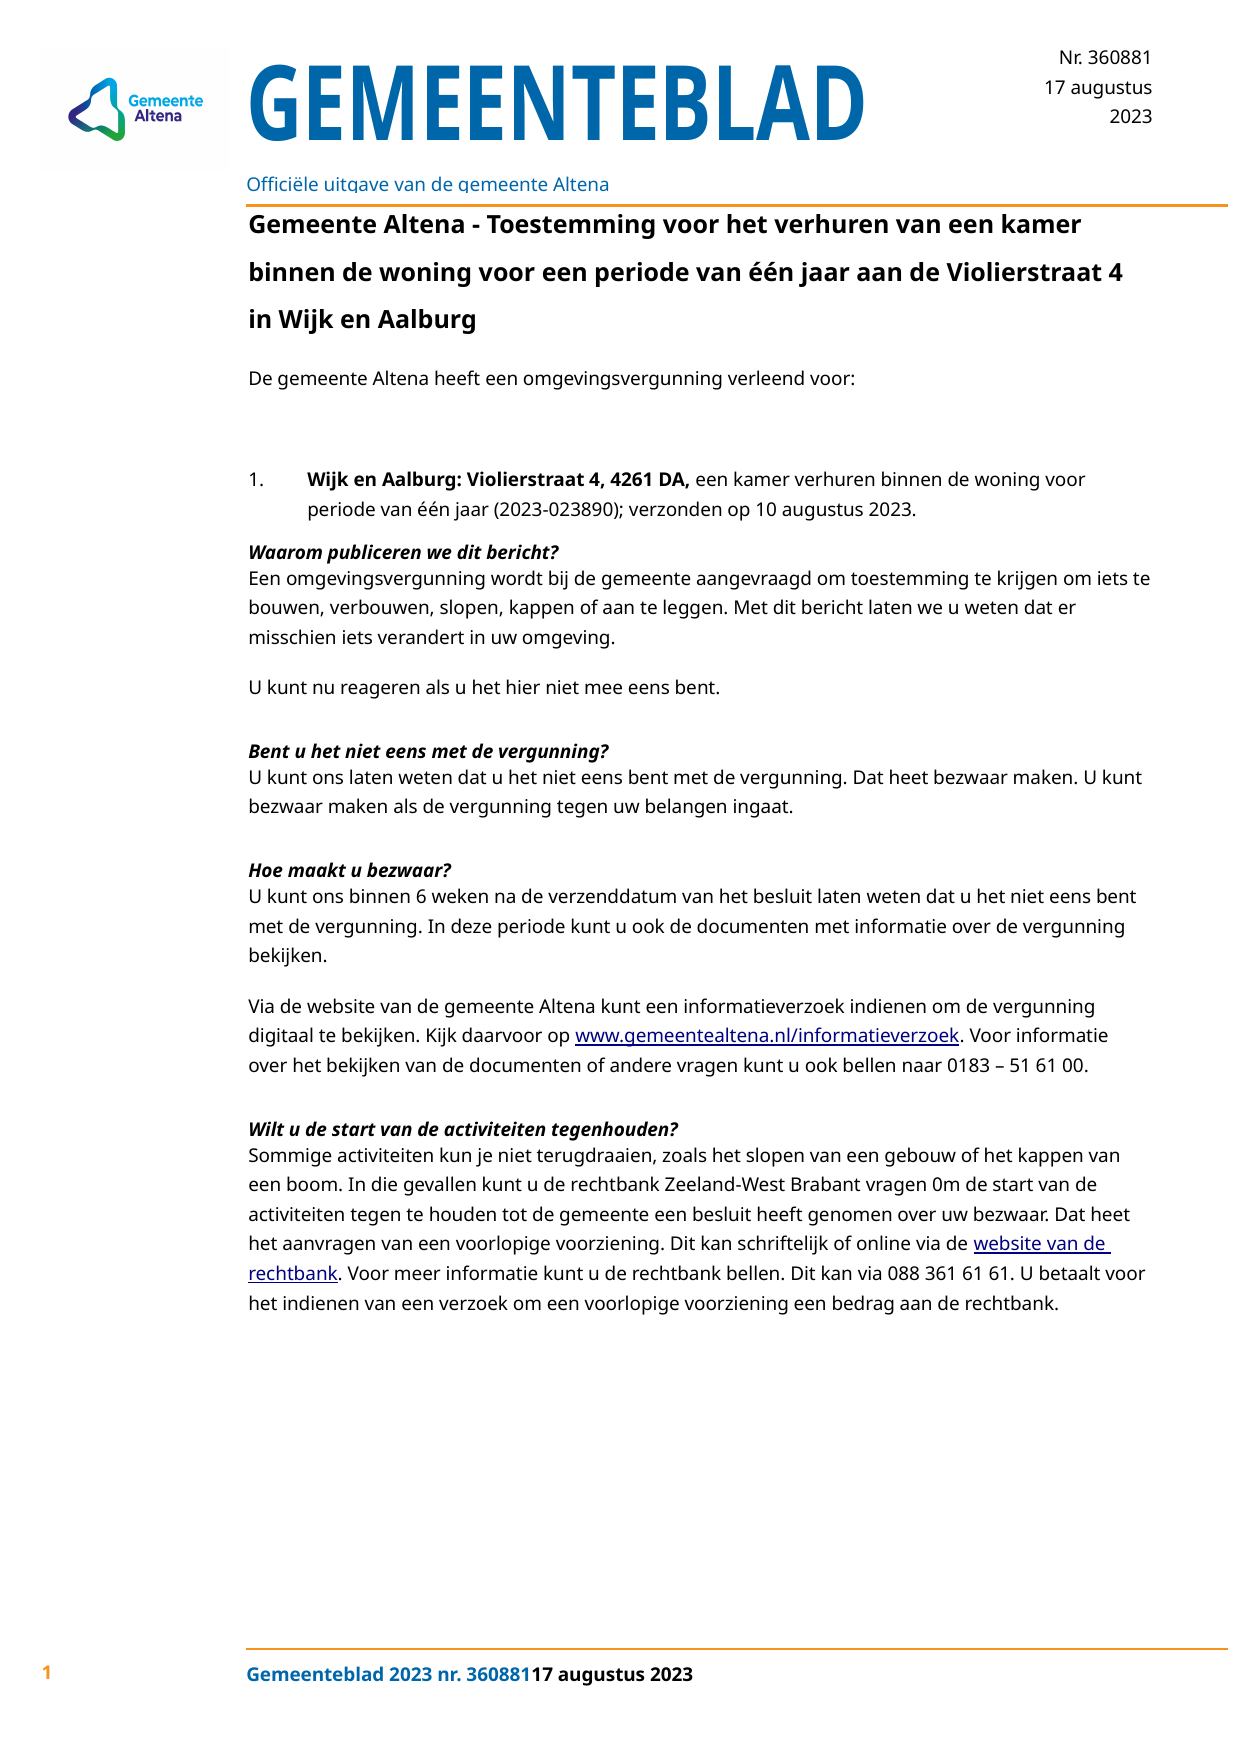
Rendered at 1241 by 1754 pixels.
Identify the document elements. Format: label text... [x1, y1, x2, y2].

text De gemeente Altena heeft een omgevingsvergunning verleend voor: [248, 366, 1152, 391]
text Gemeente Altena - Toestemming voor het verhuren van een kamer binnen de woning voor een periode van één jaar aan de Violierstraat 4 in Wijk en Aalburg [248, 207, 1152, 336]
picture [41, 47, 231, 172]
text Waarom publiceren we dit bericht? [248, 539, 1152, 565]
text U kunt ons laten weten dat u het niet eens bent met de vergunning. Dat heet bezwaar maken. U kunt bezwaar maken als de vergunning tegen uw belangen ingaat. [248, 764, 1152, 819]
list Wijk en Aalburg: Violierstraat 4, 4261 DA, een kamer verhuren binnen de woning voor periode van één jaar (2023-023890); verzonden op 10 augustus 2023. [248, 466, 1152, 522]
text U kunt nu reageren als u het hier niet mee eens bent. [248, 674, 1152, 700]
text Wilt u de start van de activiteiten tegenhouden? [248, 1116, 1152, 1142]
text Hoe maakt u bezwaar? [248, 858, 1152, 883]
text Via de website van de gemeente Altena kunt een informatieverzoek indienen om de vergunning digitaal te bekijken. Kijk daarvoor op www.gemeentealtena.nl/informatieverzoek. Voor informatie over het bekijken van de documenten of andere vragen kunt u ook bellen naar 0183 – 51 61 00. [248, 993, 1152, 1078]
text Een omgevingsvergunning wordt bij de gemeente aangevraagd om toestemming te krijgen om iets te bouwen, verbouwen, slopen, kappen of aan te leggen. Met dit bericht laten we u weten dat er misschien iets verandert in uw omgeving. [248, 565, 1152, 650]
text Bent u het niet eens met de vergunning? [248, 738, 1152, 764]
text U kunt ons binnen 6 weken na de verzenddatum van het besluit laten weten dat u het niet eens bent met de vergunning. In deze periode kunt u ook de documenten met informatie over de vergunning bekijken. [248, 883, 1152, 968]
text Sommige activiteiten kun je niet terugdraaien, zoals het slopen van een gebouw of het kappen van een boom. In die gevallen kunt u de rechtbank Zeeland-West Brabant vragen 0m de start van de activiteiten tegen te houden tot de gemeente een besluit heeft genomen over uw bezwaar. Dat heet het aanvragen van een voorlopige voorziening. Dit kan schriftelijk of online via de website van de rechtbank. Voor meer informatie kunt u de rechtbank bellen. Dit kan via 088 361 61 61. U betaalt voor het indienen van een verzoek om een voorlopige voorziening een bedrag aan de rechtbank. [248, 1142, 1152, 1315]
